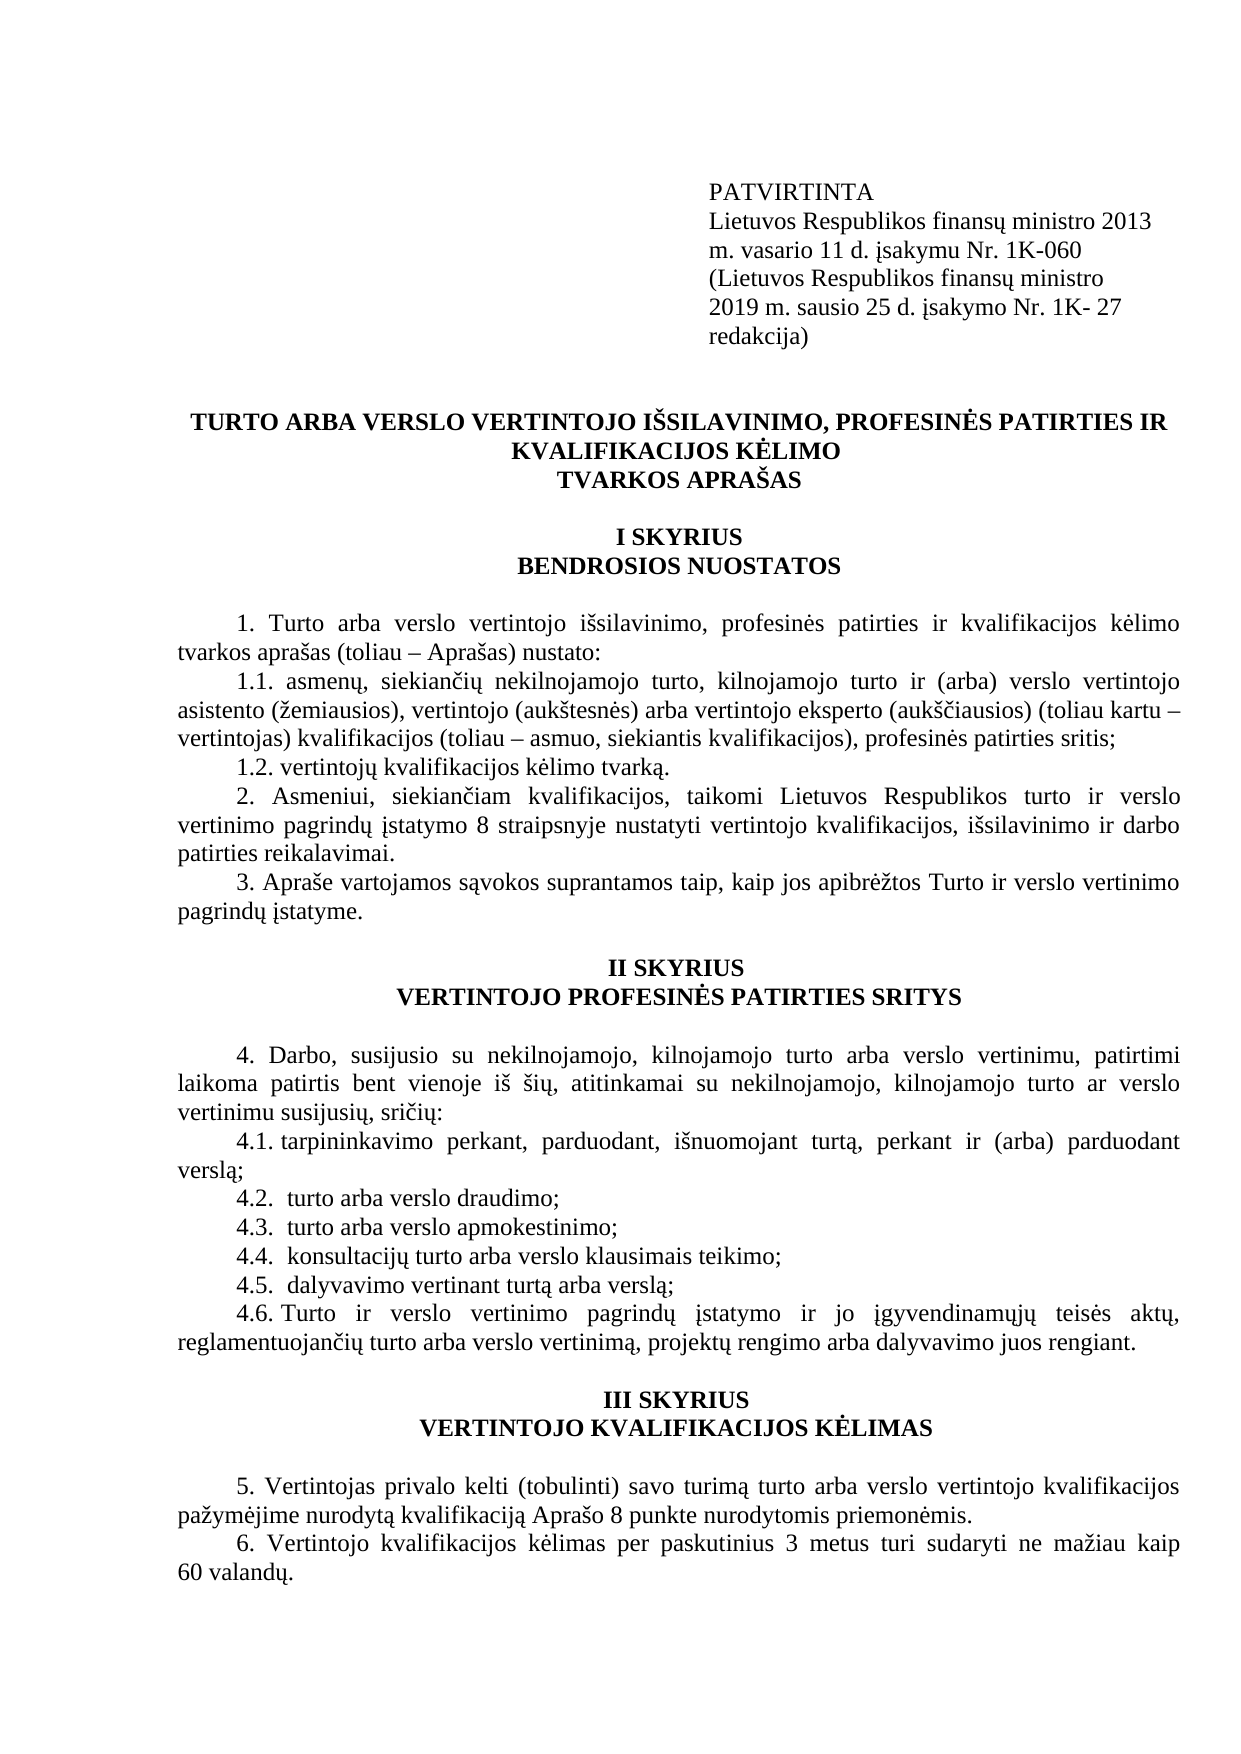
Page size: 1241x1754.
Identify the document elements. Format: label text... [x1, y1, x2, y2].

text VERTINTOJO KVALIFIKACIJOS KĖLIMas [177, 1413, 1181, 1442]
text 4.1. tarpininkavimo perkant, parduodant, išnuomojant turtą, perkant ir (arba) parduodant verslą; [177, 1126, 1181, 1183]
text 1.1. asmenų, siekiančių nekilnojamojo turto, kilnojamojo turto ir (arba) verslo vertintojo asistento (žemiausios), vertintojo (aukštesnės) arba vertintojo eksperto (aukščiausios) (toliau kartu – vertintojas) kvalifikacijos (toliau – asmuo, siekiantis kvalifikacijos), profesinės patirties sritis; [177, 666, 1181, 752]
text 4. Darbo, susijusio su nekilnojamojo, kilnojamojo turto arba verslo vertinimu, patirtimi laikoma patirtis bent vienoje iš šių, atitinkamai su nekilnojamojo, kilnojamojo turto ar verslo vertinimu susijusių, sričių: [177, 1040, 1181, 1126]
text BENDROSIOS NUOSTATOS [177, 551, 1181, 580]
text 3. Apraše vartojamos sąvokos suprantamos taip, kaip jos apibrėžtos Turto ir verslo vertinimo pagrindų įstatyme. [177, 867, 1181, 925]
text 4.2. turto arba verslo draudimo; [177, 1183, 1181, 1212]
text III SKYRIUS [177, 1385, 1181, 1413]
text PATVIRTINTA [709, 177, 1181, 206]
text 4.5. dalyvavimo vertinant turtą arba verslą; [177, 1270, 1181, 1298]
text VERTINTOJO PROFESINĖS PATIRTIES SRITYS [177, 982, 1181, 1011]
text 4.4. konsultacijų turto arba verslo klausimais teikimo; [177, 1241, 1181, 1270]
text 4.6. Turto ir verslo vertinimo pagrindų įstatymo ir jo įgyvendinamųjų teisės aktų, reglamentuojančių turto arba verslo vertinimą, projektų rengimo arba dalyvavimo juos rengiant. [177, 1298, 1181, 1356]
text TURTO ARBA VERSLO VERTINTOJO IŠSILAVINIMO, PROFESINĖS PATIRTIES IR KVALIFIKACIJOS KĖLIMO [177, 407, 1181, 465]
text 5. Vertintojas privalo kelti (tobulinti) savo turimą turto arba verslo vertintojo kvalifikacijos pažymėjime nurodytą kvalifikaciją Aprašo 8 punkte nurodytomis priemonėmis. [177, 1471, 1181, 1528]
text 6. Vertintojo kvalifikacijos kėlimas per paskutinius 3 metus turi sudaryti ne mažiau kaip 60 valandų. [177, 1528, 1181, 1586]
text 2. Asmeniui, siekiančiam kvalifikacijos, taikomi Lietuvos Respublikos turto ir verslo vertinimo pagrindų įstatymo 8 straipsnyje nustatyti vertintojo kvalifikacijos, išsilavinimo ir darbo patirties reikalavimai. [177, 781, 1181, 867]
text II SKYRIUS [177, 953, 1181, 982]
text 1.2. vertintojų kvalifikacijos kėlimo tvarką. [177, 752, 1181, 781]
text Lietuvos Respublikos finansų ministro 2013 m. vasario 11 d. įsakymu Nr. 1K-060 [709, 206, 1181, 263]
text TVARKOS APRAŠAS [177, 465, 1181, 493]
text 1. Turto arba verslo vertintojo išsilavinimo, profesinės patirties ir kvalifikacijos kėlimo tvarkos aprašas (toliau – Aprašas) nustato: [177, 608, 1181, 666]
text (Lietuvos Respublikos finansų ministro [709, 263, 1181, 292]
text 4.3. turto arba verslo apmokestinimo; [177, 1212, 1181, 1241]
text 2019 m. sausio 25 d. įsakymo Nr. 1K- 27 redakcija) [709, 292, 1181, 350]
text I SKYRIUS [177, 522, 1181, 551]
